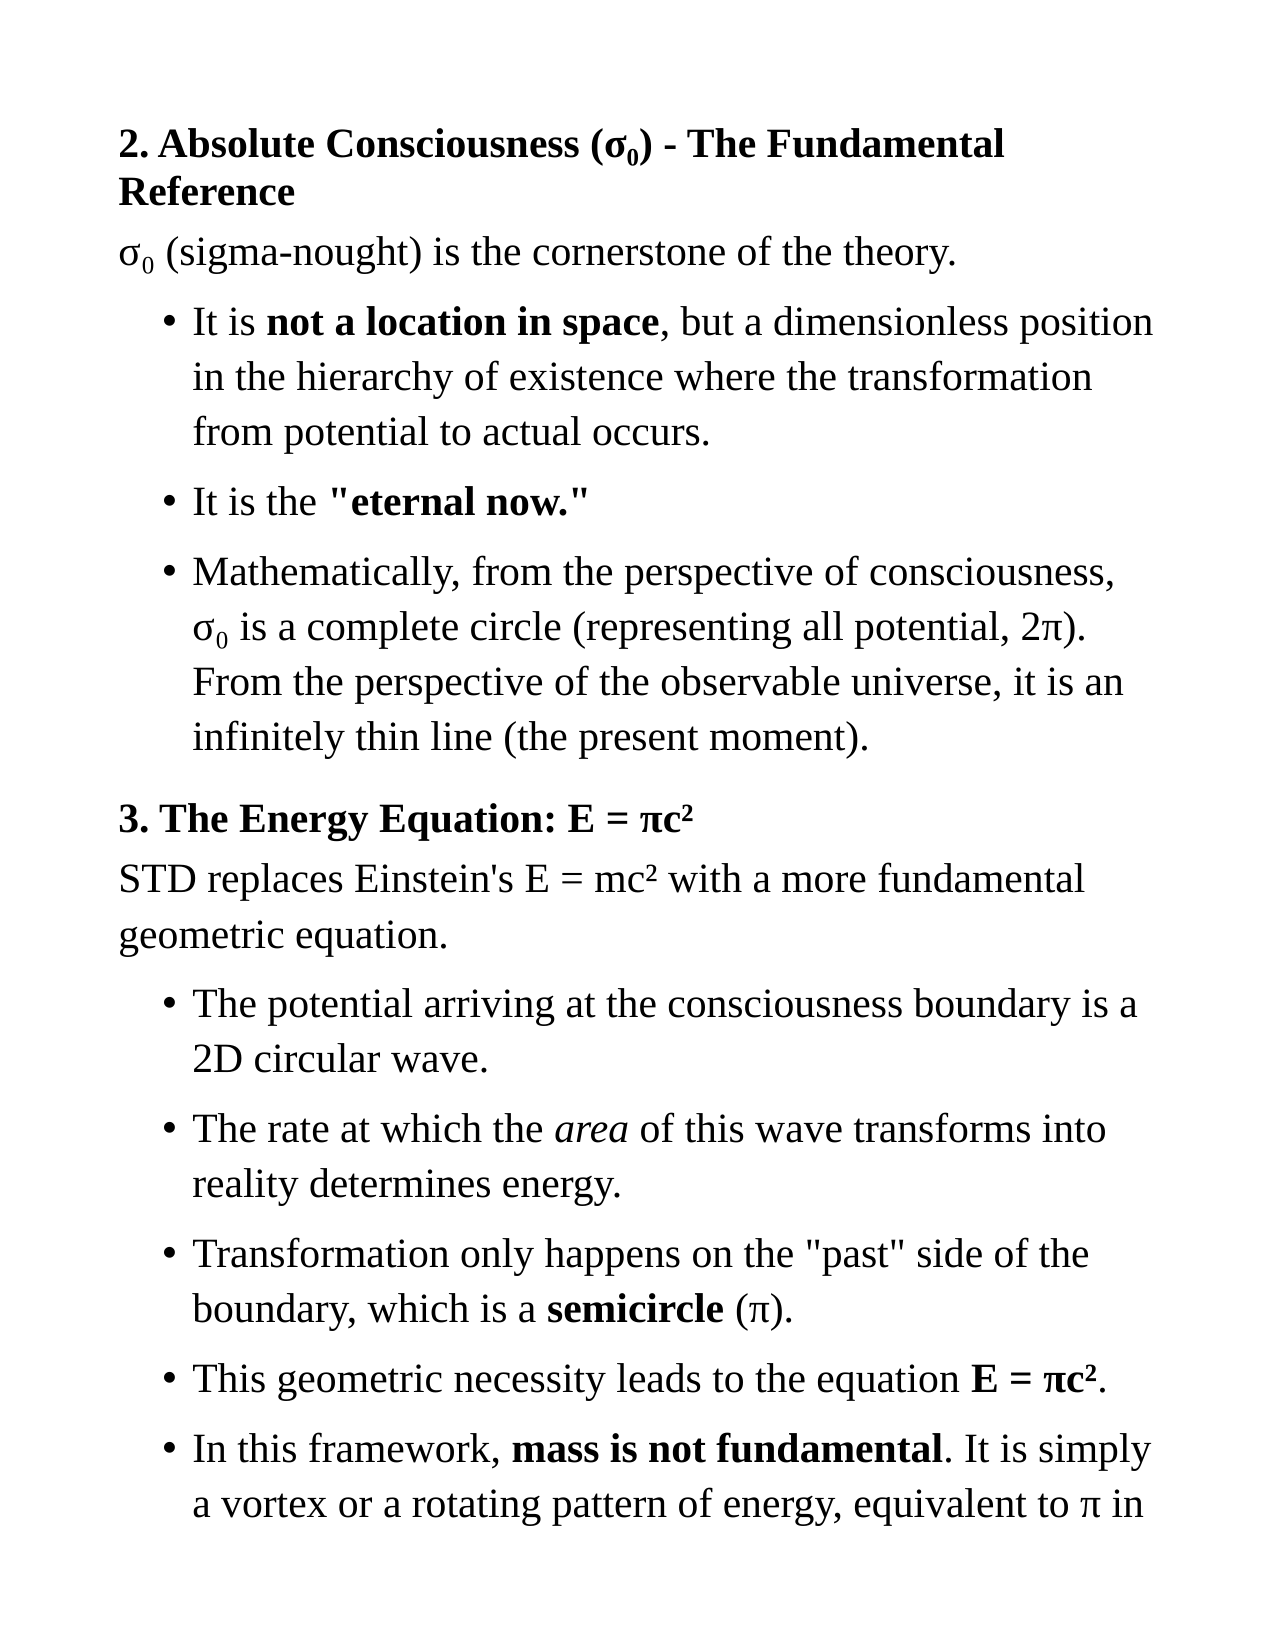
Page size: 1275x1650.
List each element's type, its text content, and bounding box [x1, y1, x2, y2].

list It is the "eternal now." [162, 476, 1157, 524]
list Transformation only happens on the "past" side of the boundary, which is a semicircle (π). [162, 1228, 1157, 1332]
list It is not a location in space, but a dimensionless position in the hierarchy of existence where the transformation from potential to actual occurs. [162, 296, 1157, 454]
list This geometric necessity leads to the equation E = πc². [162, 1353, 1157, 1401]
list In this framework, mass is not fundamental. It is simply a vortex or a rotating pattern of energy, equivalent to π in [162, 1423, 1157, 1526]
list The potential arriving at the consciousness boundary is a 2D circular wave. [162, 979, 1157, 1082]
text σ₀ (sigma-nought) is the cornerstone of the theory. [118, 226, 1157, 274]
list The rate at which the area of this wave transforms into reality determines energy. [162, 1104, 1157, 1207]
list Mathematically, from the perspective of consciousness, σ₀ is a complete circle (representing all potential, 2π). From the perspective of the observable universe, it is an infinitely thin line (the present moment). [162, 546, 1157, 759]
subtitle 3. The Energy Equation: E = πc² [118, 793, 1157, 841]
text STD replaces Einstein's E = mc² with a more fundamental geometric equation. [118, 854, 1157, 957]
subtitle 2. Absolute Consciousness (σ₀) - The Fundamental Reference [118, 118, 1157, 214]
